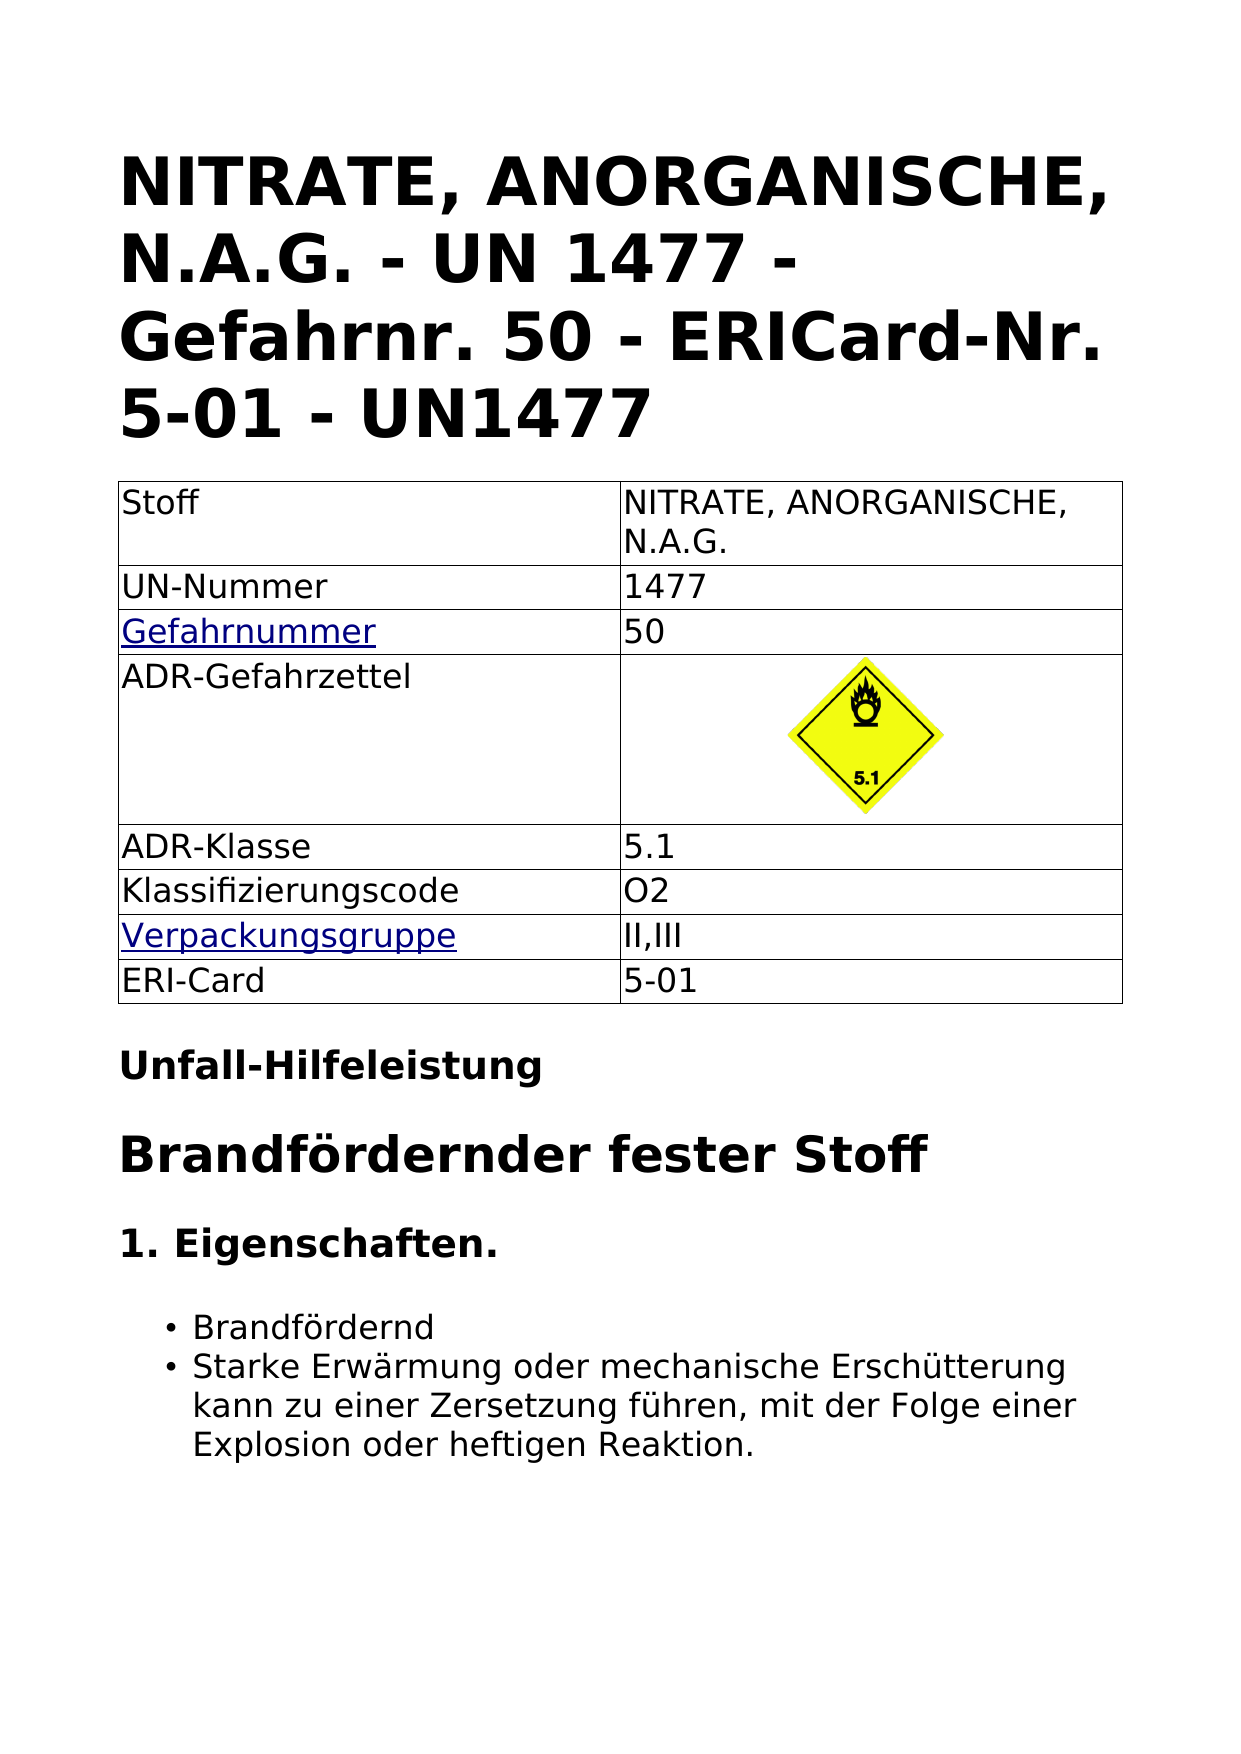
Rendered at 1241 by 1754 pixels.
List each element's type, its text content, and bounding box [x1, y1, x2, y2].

table_cell ERI-Card [119, 960, 620, 1003]
table_header Stoff [119, 482, 620, 564]
subtitle Unfall-Hilfeleistung [118, 1043, 1122, 1088]
table_cell Klassifizierungscode [119, 870, 620, 914]
subtitle 1. Eigenschaften. [118, 1222, 1122, 1267]
table_cell ADR-Klasse [119, 825, 620, 869]
picture [787, 657, 944, 814]
table_cell II,III [621, 915, 1122, 958]
table_cell 5.1 [621, 825, 1122, 869]
table_cell ADR-Gefahrzettel [119, 655, 620, 824]
subtitle Brandfördernder fester Stoff [118, 1126, 1122, 1184]
table_cell 1477 [621, 566, 1122, 609]
table_header NITRATE, ANORGANISCHE, N.A.G. [621, 482, 1122, 564]
table_cell Verpackungsgruppe [119, 915, 620, 958]
table_cell O2 [621, 870, 1122, 914]
table_cell Gefahrnummer [119, 610, 620, 654]
subtitle NITRATE, ANORGANISCHE, N.A.G. - UN 1477 - Gefahrnr. 50 - ERICard-Nr. 5-01 - UN1477 [118, 143, 1122, 453]
list Starke Erwärmung oder mechanische Erschütterung kann zu einer Zersetzung führen, mit der Folge einer Explosion oder heftigen Reaktion. [177, 1348, 1122, 1464]
table_cell [621, 655, 1122, 824]
table_cell 50 [621, 610, 1122, 654]
table_cell UN-Nummer [119, 566, 620, 609]
table_cell 5-01 [621, 960, 1122, 1003]
list Brandfördernd [177, 1309, 1122, 1348]
